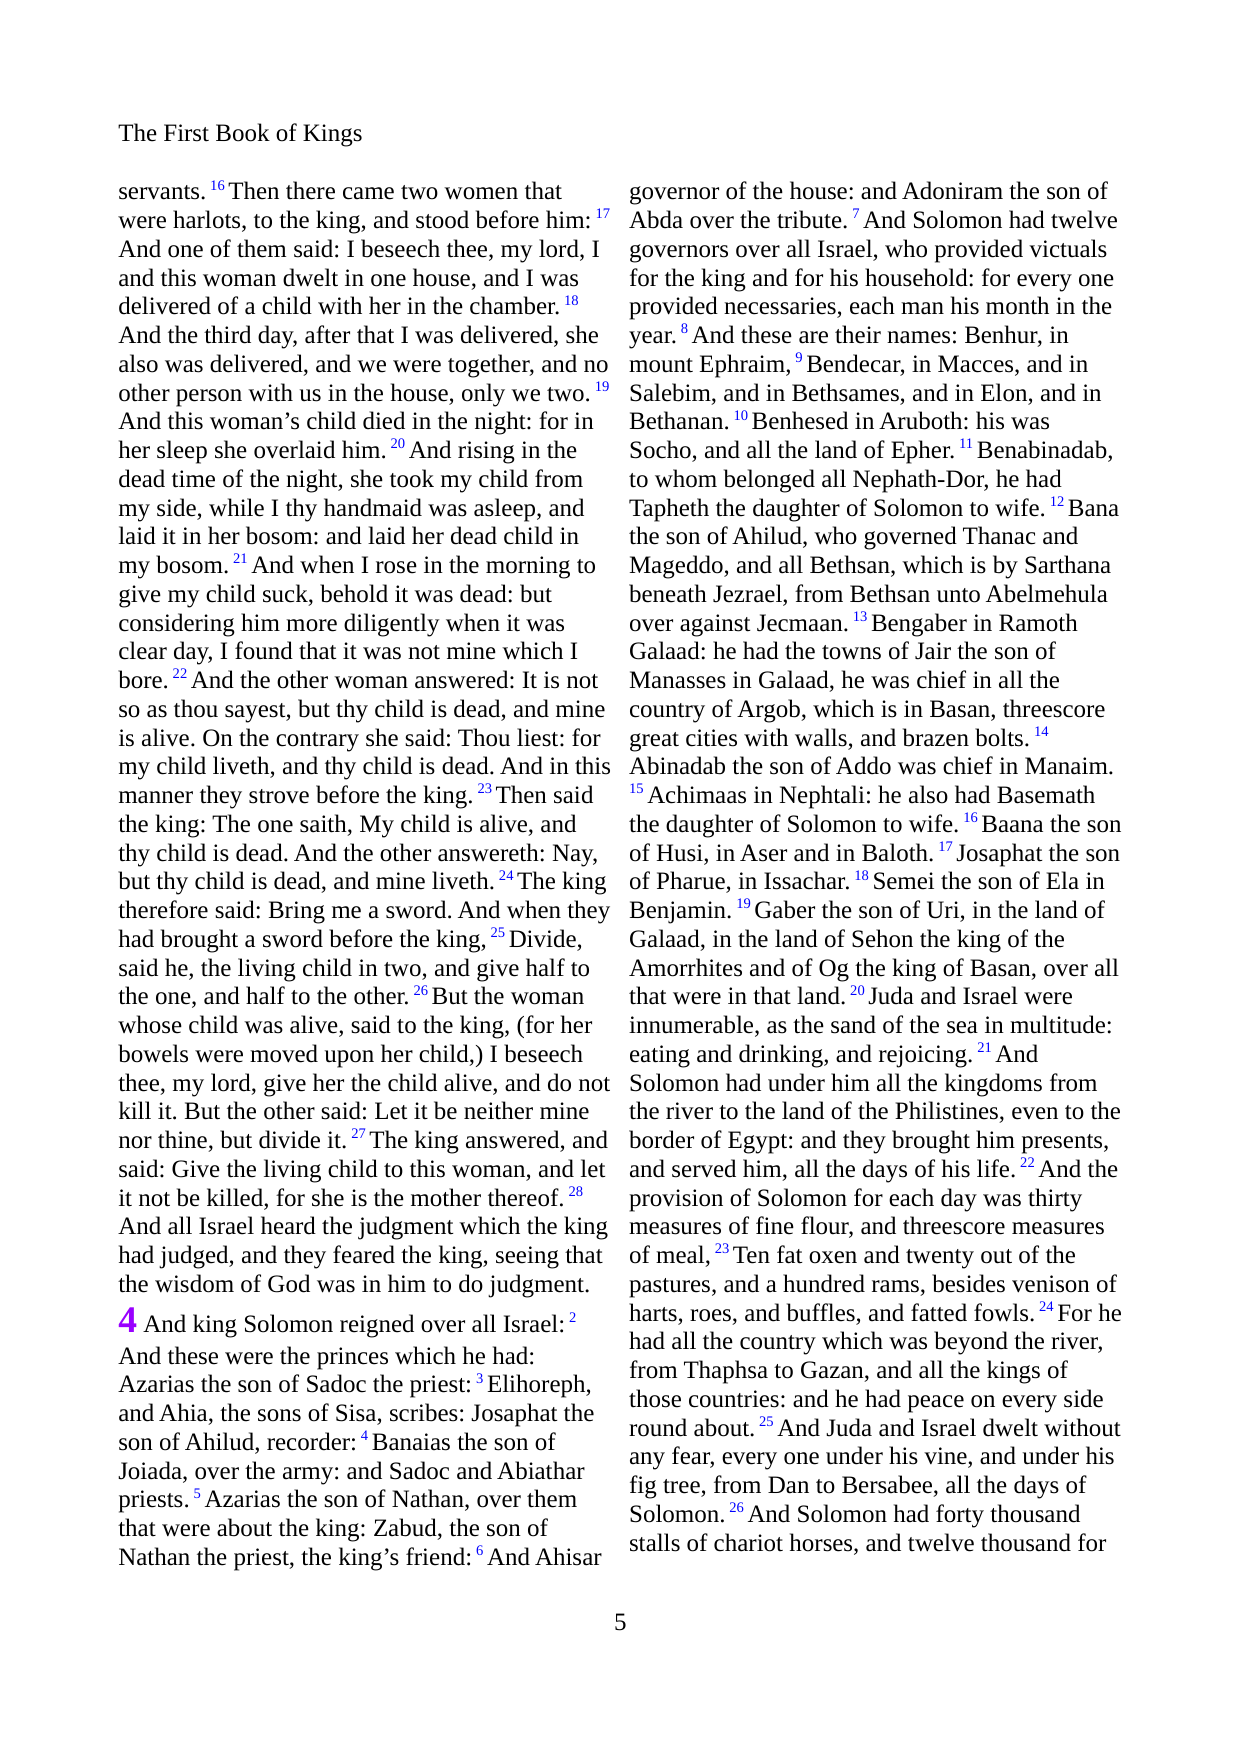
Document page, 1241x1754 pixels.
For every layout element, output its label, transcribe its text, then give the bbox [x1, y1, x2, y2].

text governor of the house: and Adoniram the son of Abda over the tribute. 7 And Solomon had twelve governors over all Israel, who provided victuals for the king and for his household: for every one provided necessaries, each man his month in the year. 8 And these are their names: Benhur, in mount Ephraim, 9 Bendecar, in Macces, and in Salebim, and in Bethsames, and in Elon, and in Bethanan. 10 Benhesed in Aruboth: his was Socho, and all the land of Epher. 11 Benabinadab, to whom belonged all Nephath-Dor, he had Tapheth the daughter of Solomon to wife. 12 Bana the son of Ahilud, who governed Thanac and Mageddo, and all Bethsan, which is by Sarthana beneath Jezrael, from Bethsan unto Abelmehula over against Jecmaan. 13 Bengaber in Ramoth Galaad: he had the towns of Jair the son of Manasses in Galaad, he was chief in all the country of Argob, which is in Basan, threescore great cities with walls, and brazen bolts. 14 Abinadab the son of Addo was chief in Manaim. 15 Achimaas in Nephtali: he also had Basemath the daughter of Solomon to wife. 16 Baana the son of Husi, in Aser and in Baloth. 17 Josaphat the son of Pharue, in Issachar. 18 Semei the son of Ela in Benjamin. 19 Gaber the son of Uri, in the land of Galaad, in the land of Sehon the king of the Amorrhites and of Og the king of Basan, over all that were in that land. 20 Juda and Israel were innumerable, as the sand of the sea in multitude: eating and drinking, and rejoicing. 21 And Solomon had under him all the kingdoms from the river to the land of the Philistines, even to the border of Egypt: and they brought him presents, and served him, all the days of his life. 22 And the provision of Solomon for each day was thirty measures of fine flour, and threescore measures of meal, 23 Ten fat oxen and twenty out of the pastures, and a hundred rams, besides venison of harts, roes, and buffles, and fatted fowls. 24 For he had all the country which was beyond the river, from Thaphsa to Gazan, and all the kings of those countries: and he had peace on every side round about. 25 And Juda and Israel dwelt without any fear, every one under his vine, and under his fig tree, from Dan to Bersabee, all the days of Solomon. 26 And Solomon had forty thousand stalls of chariot horses, and twelve thousand for [629, 176, 1122, 1556]
text 4 And king Solomon reigned over all Israel: 2 And these were the princes which he had: Azarias the son of Sadoc the priest: 3 Elihoreph, and Ahia, the sons of Sisa, scribes: Josaphat the son of Ahilud, recorder: 4 Banaias the son of Joiada, over the army: and Sadoc and Abiathar priests. 5 Azarias the son of Nathan, over them that were about the king: Zabud, the son of Nathan the priest, the king’s friend: 6 And Ahisar [118, 1298, 611, 1571]
text servants. 16 Then there came two women that were harlots, to the king, and stood before him: 17 And one of them said: I beseech thee, my lord, I and this woman dwelt in one house, and I was delivered of a child with her in the chamber. 18 And the third day, after that I was delivered, she also was delivered, and we were together, and no other person with us in the house, only we two. 19 And this woman’s child died in the night: for in her sleep she overlaid him. 20 And rising in the dead time of the night, she took my child from my side, while I thy handmaid was asleep, and laid it in her bosom: and laid her dead child in my bosom. 21 And when I rose in the morning to give my child suck, behold it was dead: but considering him more diligently when it was clear day, I found that it was not mine which I bore. 22 And the other woman answered: It is not so as thou sayest, but thy child is dead, and mine is alive. On the contrary she said: Thou liest: for my child liveth, and thy child is dead. And in this manner they strove before the king. 23 Then said the king: The one saith, My child is alive, and thy child is dead. And the other answereth: Nay, but thy child is dead, and mine liveth. 24 The king therefore said: Bring me a sword. And when they had brought a sword before the king, 25 Divide, said he, the living child in two, and give half to the one, and half to the other. 26 But the woman whose child was alive, said to the king, (for her bowels were moved upon her child,) I beseech thee, my lord, give her the child alive, and do not kill it. But the other said: Let it be neither mine nor thine, but divide it. 27 The king answered, and said: Give the living child to this woman, and let it not be killed, for she is the mother thereof. 28 And all Israel heard the judgment which the king had judged, and they feared the king, seeing that the wisdom of God was in him to do judgment. [118, 176, 611, 1298]
